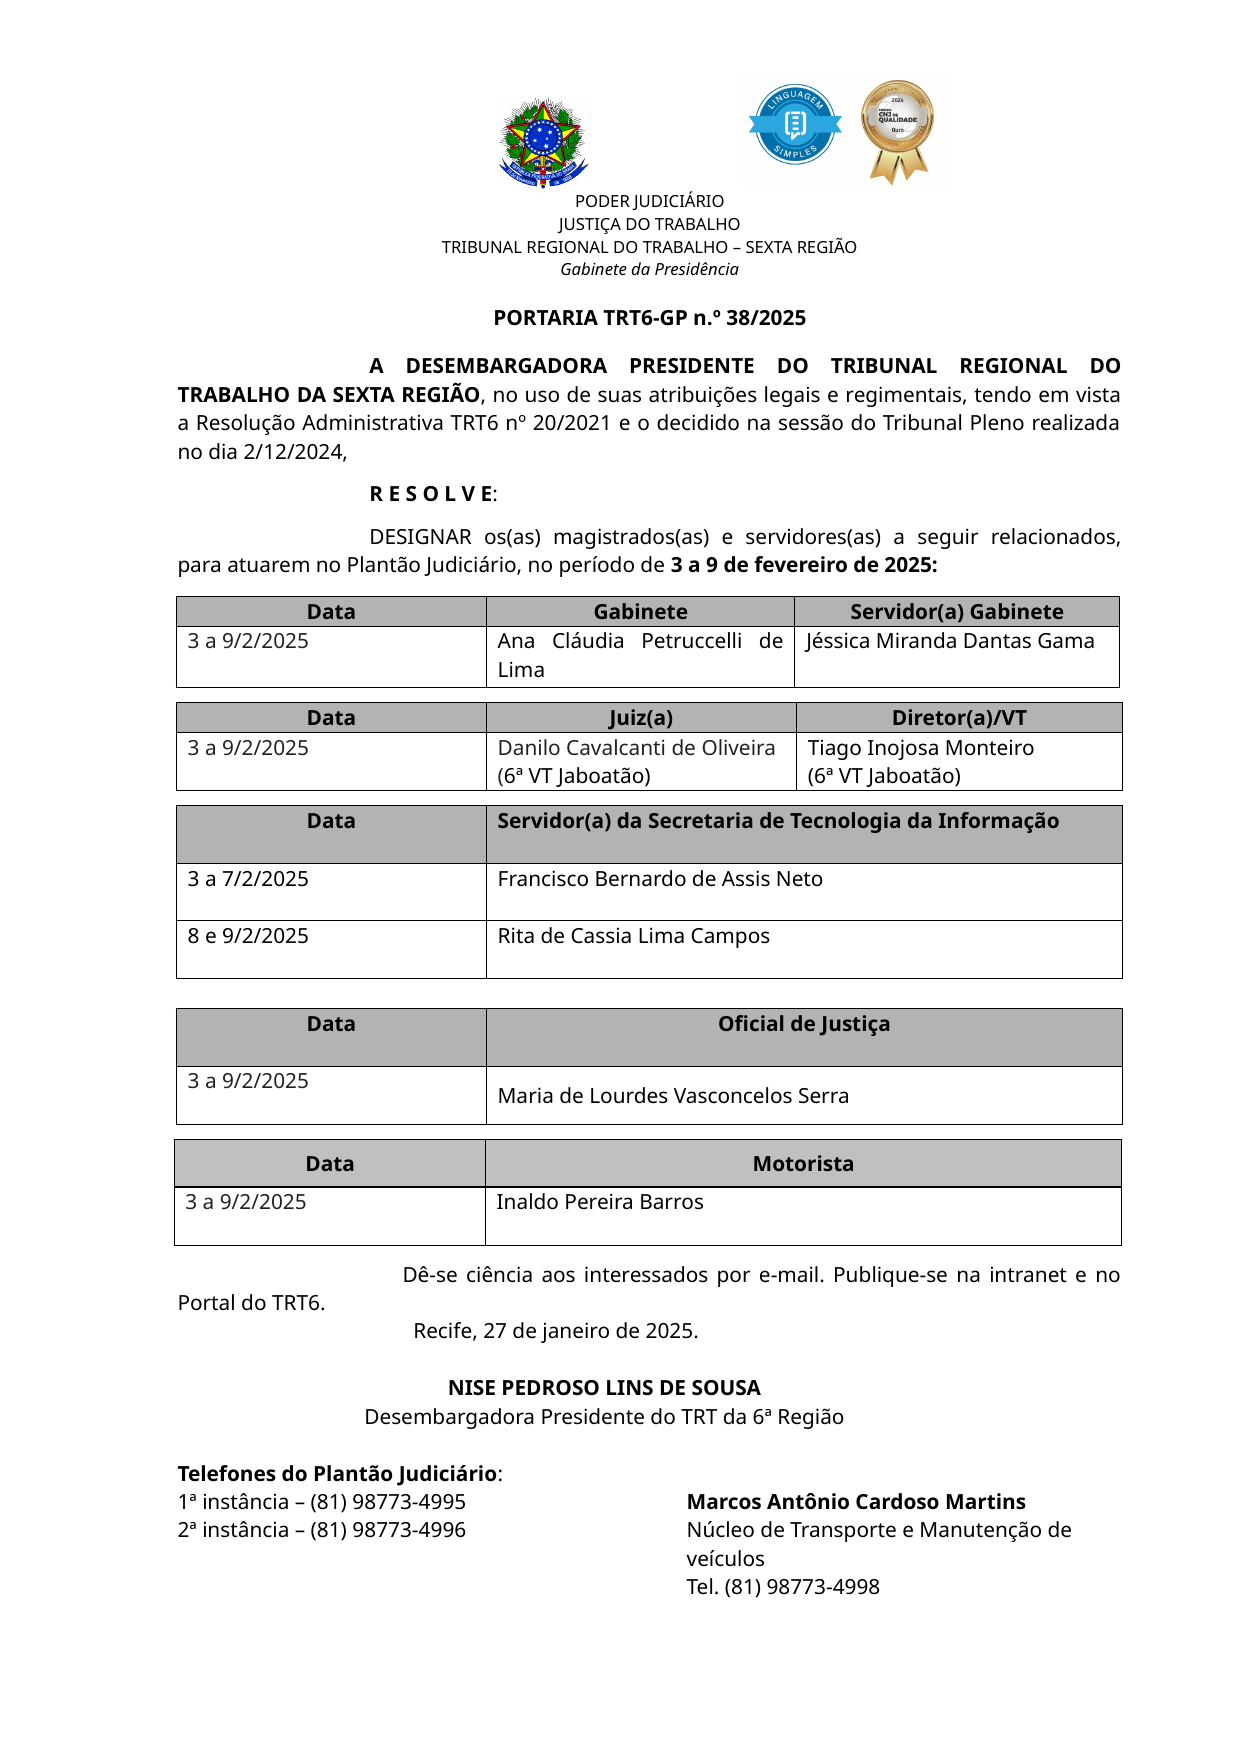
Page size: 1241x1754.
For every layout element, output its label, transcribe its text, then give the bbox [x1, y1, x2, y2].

text Telefones do Plantão Judiciário: [177, 1459, 679, 1487]
table_cell Inaldo Pereira Barros [486, 1188, 1121, 1244]
table_header Servidor(a) Gabinete [795, 597, 1119, 626]
text Marcos Antônio Cardoso Martins [686, 1487, 1122, 1516]
table_header Motorista [486, 1140, 1121, 1186]
text R E S O L V E: [233, 479, 1122, 508]
table_cell Rita de Cassia Lima Campos [487, 921, 1122, 978]
table_header Gabinete [487, 597, 794, 626]
table_header Data [177, 597, 486, 626]
text Dê-se ciência aos interessados por e-mail. Publique-se na intranet e no Portal do TRT6. [177, 1260, 1122, 1317]
picture [736, 71, 952, 190]
table_cell 8 e 9/2/2025 [177, 921, 486, 978]
text A DESEMBARGADORA PRESIDENTE DO TRIBUNAL REGIONAL DO TRABALHO DA SEXTA REGIÃO, no uso de suas atribuições legais e regimentais, tendo em vista a Resolução Administrativa TRT6 nº 20/2021 e o decidido na sessão do Tribunal Pleno realizada no dia 2/12/2024, [177, 352, 1122, 465]
text 1ª instância – (81) 98773-4995 [177, 1487, 679, 1516]
table_cell Maria de Lourdes Vasconcelos Serra [487, 1067, 1122, 1123]
picture [494, 95, 591, 190]
table_cell Ana Cláudia Petruccelli de Lima [487, 627, 794, 687]
text NISE PEDROSO LINS DE SOUSA [177, 1373, 1032, 1402]
text PORTARIA TRT6-GP n.º 38/2025 [177, 303, 1122, 332]
table_cell 3 a 9/2/2025 [177, 627, 486, 687]
table_cell Tiago Inojosa Monteiro (6ª VT Jaboatão) [797, 733, 1122, 789]
table_header Data [175, 1140, 485, 1186]
table_header Juiz(a) [487, 703, 796, 732]
table_header Servidor(a) da Secretaria de Tecnologia da Informação [487, 806, 1122, 863]
text DESIGNAR os(as) magistrados(as) e servidores(as) a seguir relacionados, para atuarem no Plantão Judiciário, no período de 3 a 9 de fevereiro de 2025: [177, 522, 1122, 579]
table_cell Danilo Cavalcanti de Oliveira (6ª VT Jaboatão) [487, 733, 796, 789]
table_header Data [177, 703, 486, 732]
table_header Oficial de Justiça [487, 1009, 1122, 1066]
table_cell 3 a 9/2/2025 [177, 1067, 486, 1123]
text Desembargadora Presidente do TRT da 6ª Região [177, 1402, 1032, 1430]
text Tel. (81) 98773-4998 [686, 1572, 1122, 1601]
table_header Diretor(a)/VT [797, 703, 1122, 732]
text Recife, 27 de janeiro de 2025. [177, 1317, 1122, 1345]
table_cell 3 a 7/2/2025 [177, 864, 486, 920]
table_cell 3 a 9/2/2025 [175, 1188, 485, 1244]
table_header Data [177, 1009, 486, 1066]
table_cell Francisco Bernardo de Assis Neto [487, 864, 1122, 920]
text 2ª instância – (81) 98773-4996 [177, 1516, 679, 1544]
table_cell 3 a 9/2/2025 [177, 733, 486, 789]
table_header Data [177, 806, 486, 863]
text Núcleo de Transporte e Manutenção de veículos [686, 1516, 1122, 1572]
table_cell Jéssica Miranda Dantas Gama [795, 627, 1119, 687]
